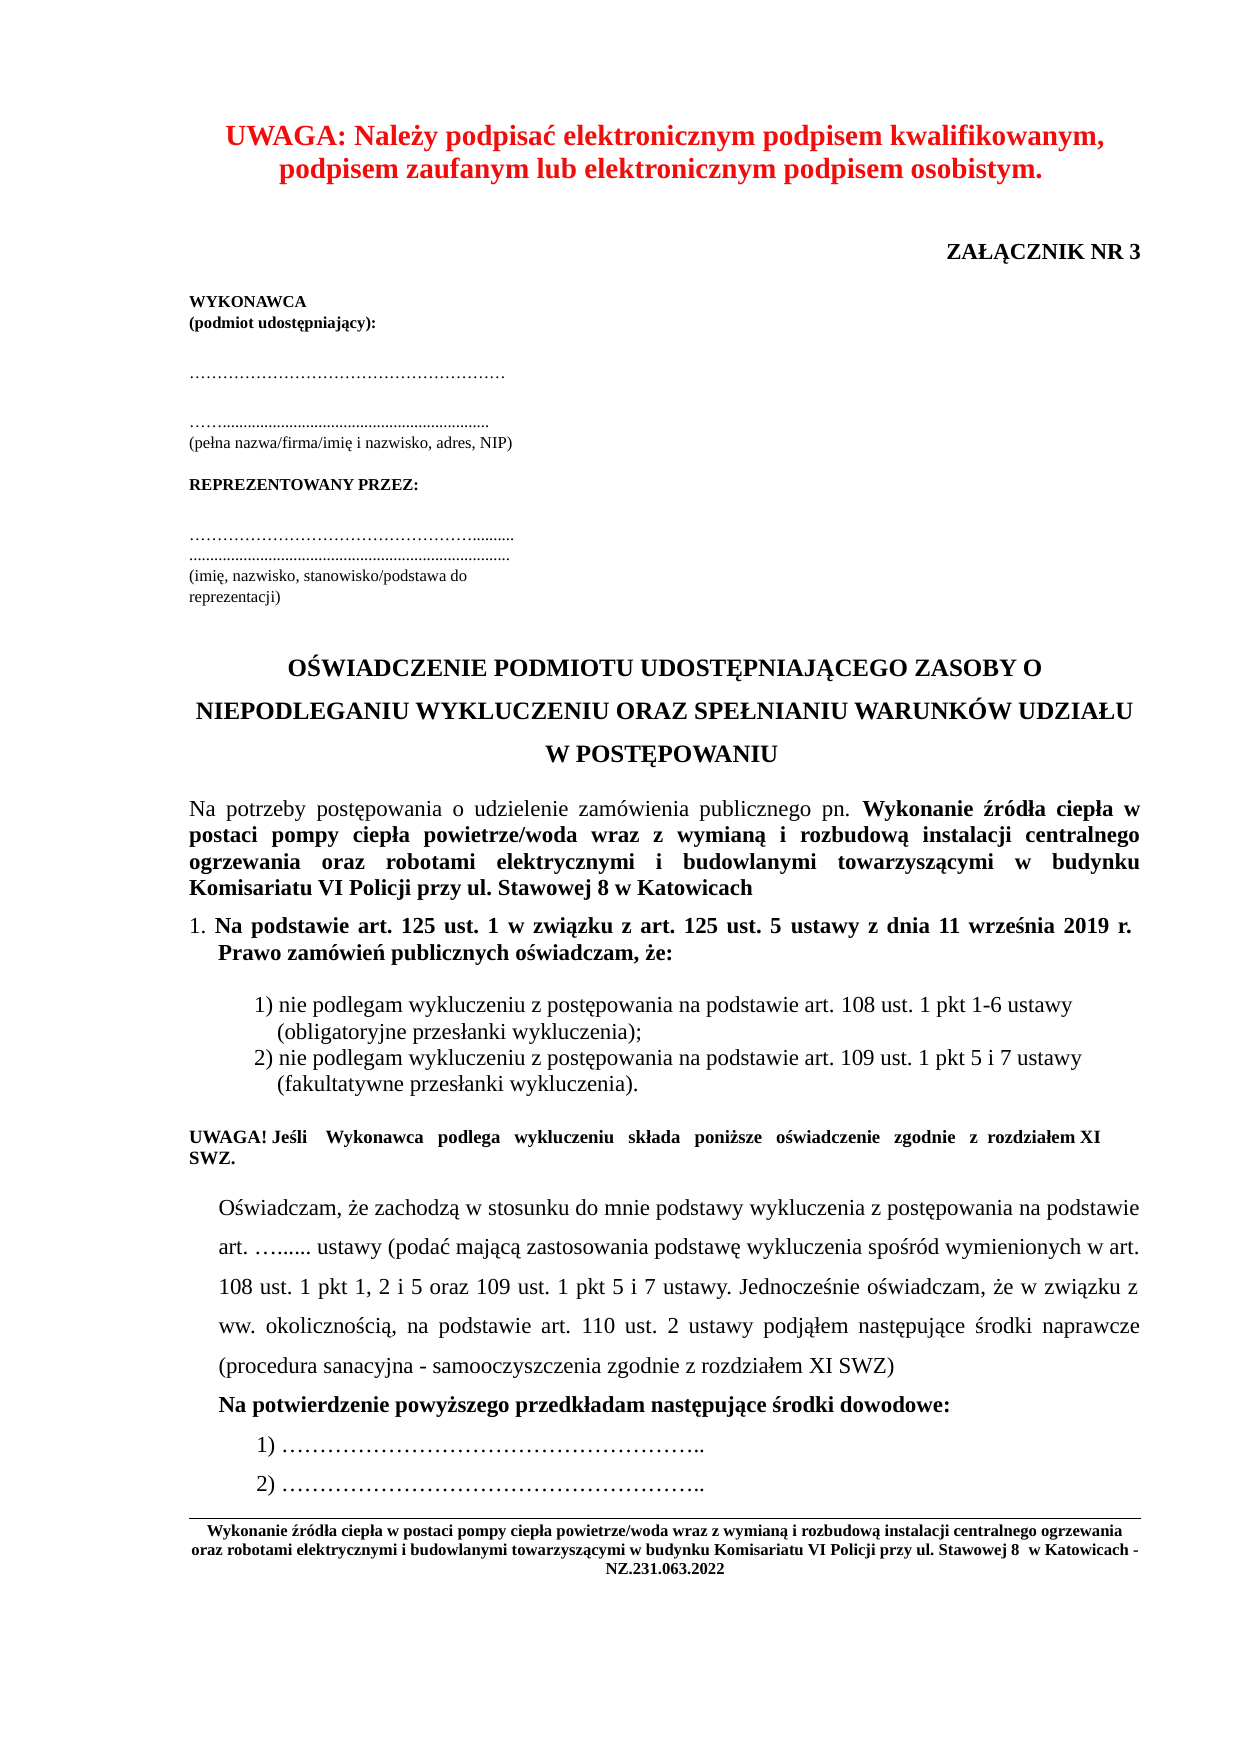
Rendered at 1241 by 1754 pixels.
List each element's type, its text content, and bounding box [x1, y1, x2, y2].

text (pełna nazwa/firma/imię i nazwisko, adres, NIP) [189, 431, 577, 452]
text REPREZENTOWANY PRZEZ: [189, 473, 1141, 494]
text ZAŁĄCZNIK NR 3 [189, 238, 1141, 264]
text UWAGA! Jeśli Wykonawca podlega wykluczeniu składa poniższe oświadczenie zgodnie z rozdziałem XI SWZ. [189, 1126, 1141, 1169]
text (podmiot udostępniający): [189, 311, 1141, 332]
text WYKONAWCA [189, 291, 1141, 311]
text OŚWIADCZENIE PODMIOTU UDOSTĘPNIAJĄCEGO ZASOBY O NIEPODLEGANIU WYKLUCZENIU ORAZ SPEŁNIANIU WARUNKÓW UDZIAŁU W POSTĘPOWANIU [189, 653, 1141, 768]
text Oświadczam, że zachodzą w stosunku do mnie podstawy wykluczenia z postępowania na podstawie art. …...... ustawy (podać mającą zastosowania podstawę wykluczenia spośród wymienionych w art. 108 ust. 1 pkt 1, 2 i 5 oraz 109 ust. 1 pkt 5 i 7 ustawy. Jednocześnie oświadczam, że w związku z ww. okolicznością, na podstawie art. 110 ust. 2 ustawy podjąłem następujące środki naprawcze (procedura sanacyjna - samooczyszczenia zgodnie z rozdziałem XI SWZ) [218, 1194, 1141, 1378]
text .............................................................................(imię, nazwisko, stanowisko/podstawa do reprezentacji) [189, 543, 517, 606]
list 2) nie podlegam wykluczeniu z postępowania na podstawie art. 109 ust. 1 pkt 5 i 7 ustawy [218, 1044, 1141, 1070]
text Na potrzeby postępowania o udzielenie zamówienia publicznego pn. Wykonanie źródła ciepła w postaci pompy ciepła powietrze/woda wraz z wymianą i rozbudową instalacji centralnego ogrzewania oraz robotami elektrycznymi i budowlanymi towarzyszącymi w budynku Komisariatu VI Policji przy ul. Stawowej 8 w Katowicach [189, 795, 1141, 901]
list (fakultatywne przesłanki wykluczenia). [218, 1070, 1141, 1097]
text 1. Na podstawie art. 125 ust. 1 w związku z art. 125 ust. 5 ustawy z dnia 11 września 2019 r. Prawo zamówień publicznych oświadczam, że: [189, 912, 1141, 965]
text ……................................................................ [189, 411, 520, 431]
text Na potwierdzenie powyższego przedkładam następujące środki dowodowe: [218, 1391, 1141, 1418]
list 1) nie podlegam wykluczeniu z postępowania na podstawie art. 108 ust. 1 pkt 1-6 ustawy [218, 991, 1141, 1018]
text ………………………………………………… [189, 361, 520, 382]
text 1) ……………………………………………….. [189, 1431, 1138, 1457]
list (obligatoryjne przesłanki wykluczenia); [218, 1018, 1141, 1044]
text 2) ……………………………………………….. [189, 1470, 1138, 1497]
text UWAGA: Należy podpisać elektronicznym podpisem kwalifikowanym, podpisem zaufanym lub elektronicznym podpisem osobistym. [189, 118, 1141, 185]
text …………………………………………….......... [189, 523, 517, 543]
